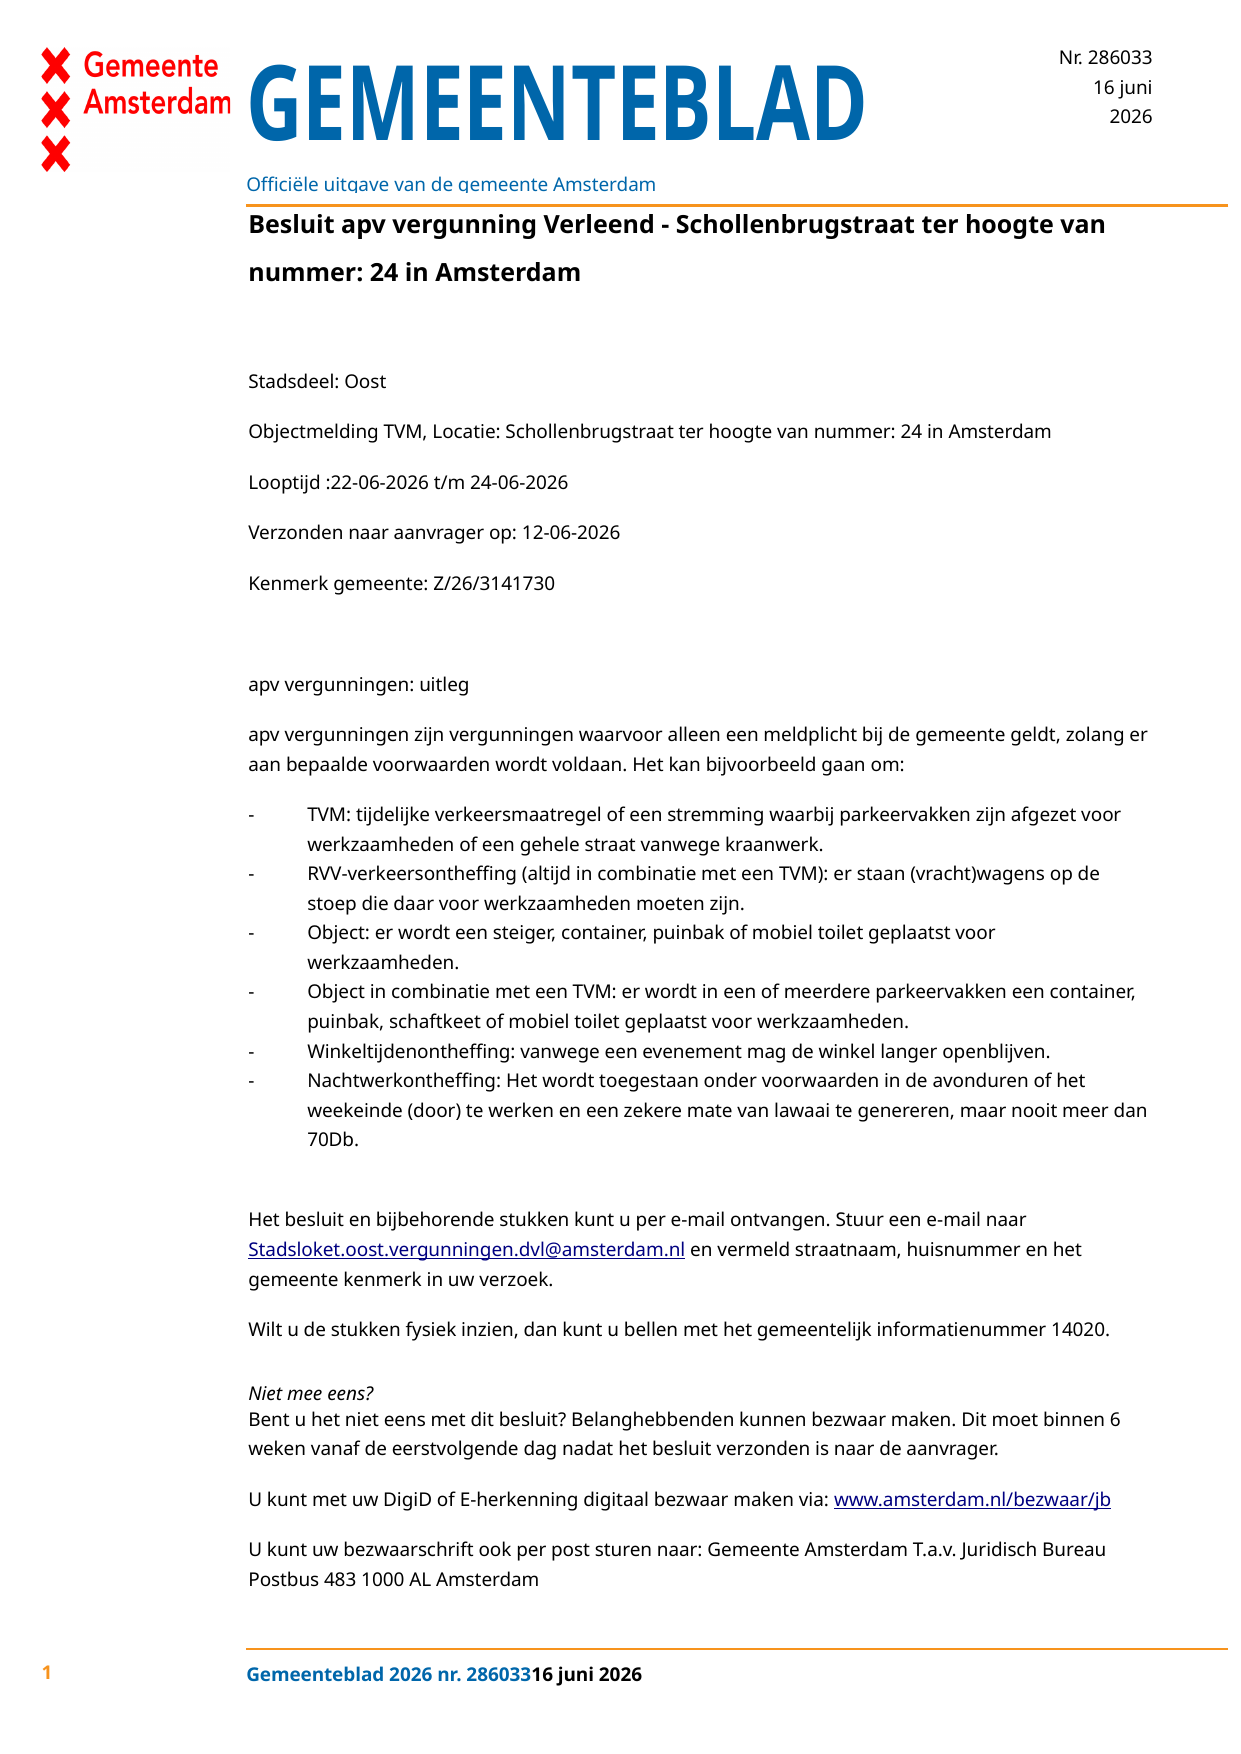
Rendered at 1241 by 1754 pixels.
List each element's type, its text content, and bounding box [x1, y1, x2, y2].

list Object: er wordt een steiger, container, puinbak of mobiel toilet geplaatst voor werkzaamheden. [248, 919, 1152, 975]
list RVV-verkeersontheffing (altijd in combinatie met een TVM): er staan (vracht)wagens op de stoep die daar voor werkzaamheden moeten zijn. [248, 860, 1152, 916]
text Besluit apv vergunning Verleend - Schollenbrugstraat ter hoogte van nummer: 24 in Amsterdam [248, 207, 1152, 288]
text apv vergunningen zijn vergunningen waarvoor alleen een meldplicht bij de gemeente geldt, zolang er aan bepaalde voorwaarden wordt voldaan. Het kan bijvoorbeeld gaan om: [248, 721, 1152, 777]
list TVM: tijdelijke verkeersmaatregel of een stremming waarbij parkeervakken zijn afgezet voor werkzaamheden of een gehele straat vanwege kraanwerk. [248, 801, 1152, 857]
text Wilt u de stukken fysiek inzien, dan kunt u bellen met het gemeentelijk informatienummer 14020. [248, 1316, 1152, 1342]
text U kunt uw bezwaarschrift ook per post sturen naar: Gemeente Amsterdam T.a.v. Juridisch Bureau Postbus 483 1000 AL Amsterdam [248, 1536, 1152, 1592]
text Verzonden naar aanvrager op: 12-06-2026 [248, 519, 1152, 545]
text Stadsdeel: Oost [248, 368, 1152, 394]
text U kunt met uw DigiD of E-herkenning digitaal bezwaar maken via: www.amsterdam.nl/bezwaar/jb [248, 1486, 1152, 1512]
list Object in combinatie met een TVM: er wordt in een of meerdere parkeervakken een container, puinbak, schaftkeet of mobiel toilet geplaatst voor werkzaamheden. [248, 979, 1152, 1034]
text apv vergunningen: uitleg [248, 671, 1152, 697]
text Kenmerk gemeente: Z/26/3141730 [248, 570, 1152, 596]
text Niet mee eens? [248, 1380, 1152, 1406]
list Nachtwerkontheffing: Het wordt toegestaan onder voorwaarden in de avonduren of het weekeinde (door) te werken en een zekere mate van lawaai te genereren, maar nooit meer dan 70Db. [248, 1067, 1152, 1152]
picture [41, 47, 231, 172]
list Winkeltijdenontheffing: vanwege een evenement mag de winkel langer openblijven. [248, 1038, 1152, 1064]
text Het besluit en bijbehorende stukken kunt u per e-mail ontvangen. Stuur een e-mail naar Stadsloket.oost.vergunningen.dvl@amsterdam.nl en vermeld straatnaam, huisnummer en het gemeente kenmerk in uw verzoek. [248, 1207, 1152, 1292]
text Objectmelding TVM, Locatie: Schollenbrugstraat ter hoogte van nummer: 24 in Amsterdam [248, 419, 1152, 444]
text Bent u het niet eens met dit besluit? Belanghebbenden kunnen bezwaar maken. Dit moet binnen 6 weken vanaf de eerstvolgende dag nadat het besluit verzonden is naar de aanvrager. [248, 1406, 1152, 1461]
text Looptijd :22-06-2026 t/m 24-06-2026 [248, 469, 1152, 495]
